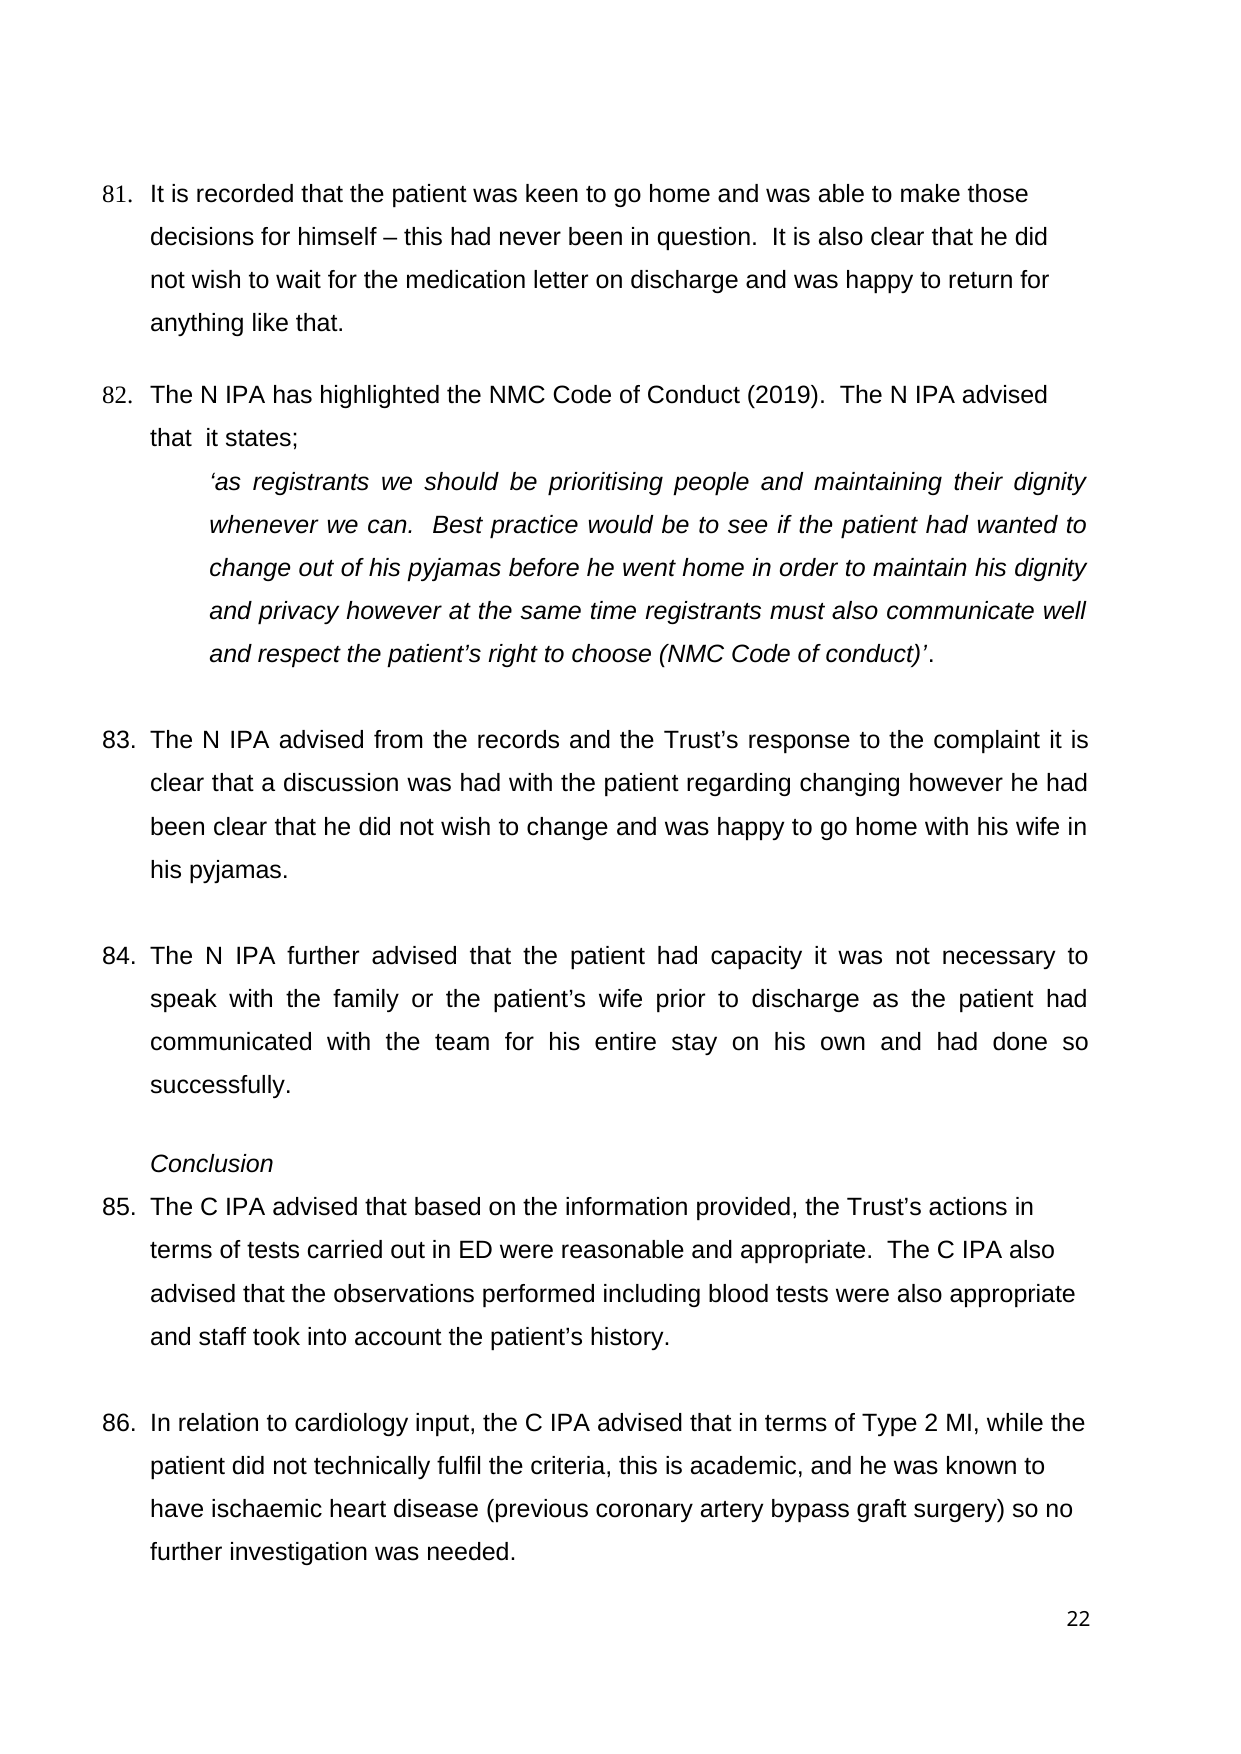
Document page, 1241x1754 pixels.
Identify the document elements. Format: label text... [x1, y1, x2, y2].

text Conclusion [150, 1149, 1090, 1178]
list It is recorded that the patient was keen to go home and was able to make those decisions for himself – this had never been in question. It is also clear that he did not wish to wait for the medication letter on discharge and was happy to return for anything like that. [102, 179, 1090, 337]
list The C IPA advised that based on the information provided, the Trust’s actions in terms of tests carried out in ED were reasonable and appropriate. The C IPA also advised that the observations performed including blood tests were also appropriate and staff took into account the patient’s history. [102, 1192, 1090, 1351]
list The N IPA has highlighted the NMC Code of Conduct (2019). The N IPA advised that it states; [102, 380, 1090, 452]
list In relation to cardiology input, the C IPA advised that in terms of Type 2 MI, while the patient did not technically fulfil the criteria, this is academic, and he was known to have ischaemic heart disease (previous coronary artery bypass graft surgery) so no further investigation was needed. [102, 1408, 1090, 1566]
list The N IPA advised from the records and the Trust’s response to the complaint it is clear that a discussion was had with the patient regarding changing however he had been clear that he did not wish to change and was happy to go home with his wife in his pyjamas. [102, 725, 1090, 883]
list The N IPA further advised that the patient had capacity it was not necessary to speak with the family or the patient’s wife prior to discharge as the patient had communicated with the team for his entire stay on his own and had done so successfully. [102, 941, 1090, 1099]
text ‘as registrants we should be prioritising people and maintaining their dignity whenever we can. Best practice would be to see if the patient had wanted to change out of his pyjamas before he went home in order to maintain his dignity and privacy however at the same time registrants must also communicate well and respect the patient’s right to choose (NMC Code of conduct)’. [209, 466, 1090, 668]
